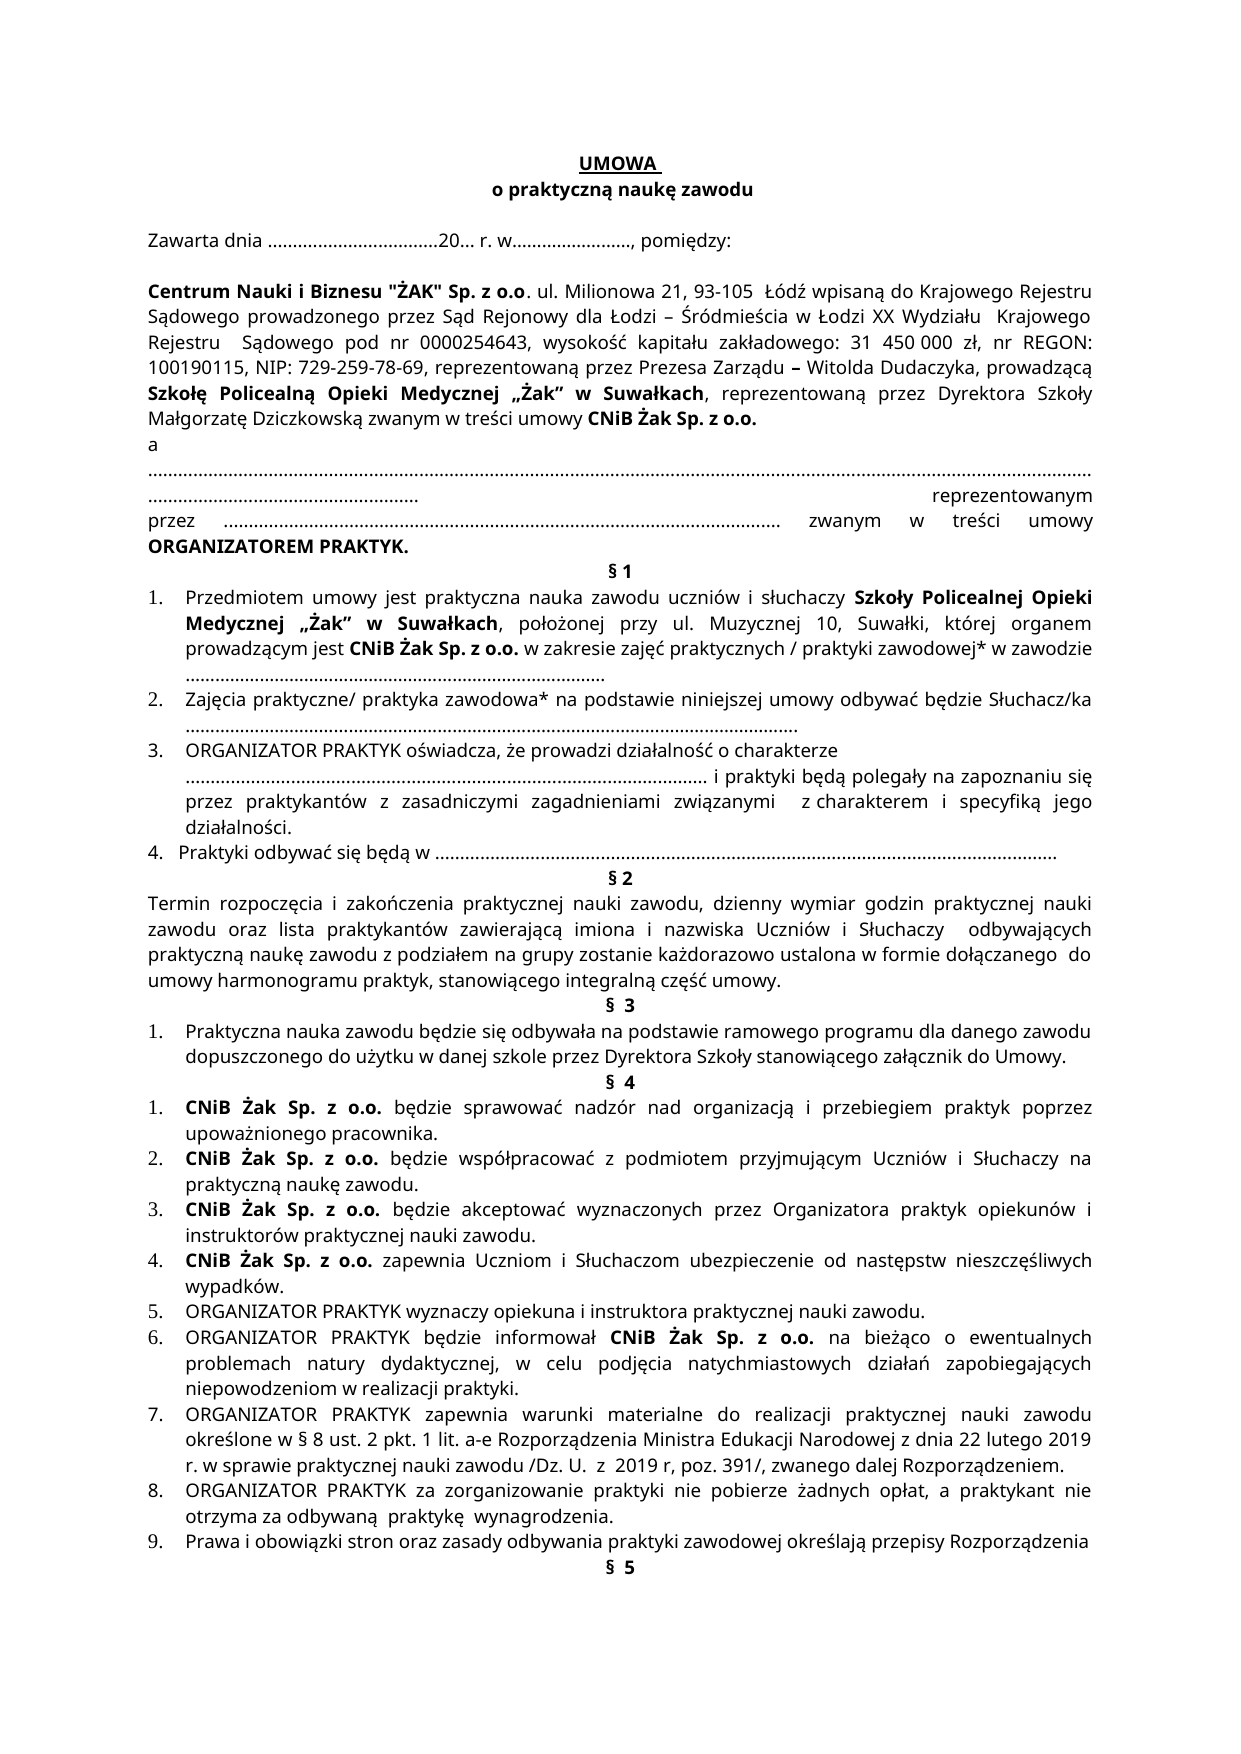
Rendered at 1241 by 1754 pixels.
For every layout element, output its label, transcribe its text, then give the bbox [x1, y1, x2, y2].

text § 4 [148, 1069, 1093, 1095]
list CNiB Żak Sp. z o.o. będzie sprawować nadzór nad organizacją i przebiegiem praktyk poprzez upoważnionego pracownika. [148, 1095, 1093, 1146]
text § 1 [148, 559, 1093, 584]
text UMOWA [148, 150, 1093, 176]
list ORGANIZATOR PRAKTYK za zorganizowanie praktyki nie pobierze żadnych opłat, a praktykant nie otrzyma za odbywaną praktykę wynagrodzenia. [148, 1477, 1093, 1528]
list Zajęcia praktyczne/ praktyka zawodowa* na podstawie niniejszej umowy odbywać będzie Słuchacz/ka ……………………………………………………………………………………………………………. [148, 686, 1093, 737]
text § 2 [148, 865, 1093, 891]
text Centrum Nauki i Biznesu "ŻAK" Sp. z o.o. ul. Milionowa 21, 93-105 Łódź wpisaną do Krajowego Rejestru Sądowego prowadzonego przez Sąd Rejonowy dla Łodzi – Śródmieścia w Łodzi XX Wydziału Krajowego Rejestru Sądowego pod nr 0000254643, wysokość kapitału zakładowego: 31 450 000 zł, nr REGON: 100190115, NIP: 729-259-78-69, reprezentowaną przez Prezesa Zarządu – Witolda Dudaczyka, prowadzącą Szkołę Policealną Opieki Medycznej „Żak” w Suwałkach, reprezentowaną przez Dyrektora Szkoły Małgorzatę Dziczkowską zwanym w treści umowy CNiB Żak Sp. z o.o. [148, 278, 1093, 431]
text ........................................................................................................ i praktyki będą polegały na zapoznaniu się przez praktykantów z zasadniczymi zagadnieniami związanymi z charakterem i specyfiką jego działalności. [185, 763, 1093, 839]
list Prawa i obowiązki stron oraz zasady odbywania praktyki zawodowej określają przepisy Rozporządzenia [148, 1528, 1093, 1554]
text 4. Praktyki odbywać się będą w ............................................................................................................................ [148, 839, 1093, 865]
text Termin rozpoczęcia i zakończenia praktycznej nauki zawodu, dzienny wymiar godzin praktycznej nauki zawodu oraz lista praktykantów zawierającą imiona i nazwiska Uczniów i Słuchaczy odbywających praktyczną naukę zawodu z podziałem na grupy zostanie każdorazowo ustalona w formie dołączanego do umowy harmonogramu praktyk, stanowiącego integralną część umowy. [148, 891, 1093, 993]
list ORGANIZATOR PRAKTYK zapewnia warunki materialne do realizacji praktycznej nauki zawodu określone w § 8 ust. 2 pkt. 1 lit. a-e Rozporządzenia Ministra Edukacji Narodowej z dnia 22 lutego 2019 r. w sprawie praktycznej nauki zawodu /Dz. U. z 2019 r, poz. 391/, zwanego dalej Rozporządzeniem. [148, 1401, 1093, 1477]
list ORGANIZATOR PRAKTYK będzie informował CNiB Żak Sp. z o.o. na bieżąco o ewentualnych problemach natury dydaktycznej, w celu podjęcia natychmiastowych działań zapobiegających niepowodzeniom w realizacji praktyki. [148, 1324, 1093, 1401]
text .................................................................................................................................................................................................................................................. reprezentowanym przez ............................................................................................................... zwanym w treści umowy ORGANIZATOREM PRAKTYK. [148, 457, 1093, 559]
list ORGANIZATOR PRAKTYK wyznaczy opiekuna i instruktora praktycznej nauki zawodu. [148, 1299, 1093, 1324]
list Przedmiotem umowy jest praktyczna nauka zawodu uczniów i słuchaczy Szkoły Policealnej Opieki Medycznej „Żak” w Suwałkach, położonej przy ul. Muzycznej 10, Suwałki, której organem prowadzącym jest CNiB Żak Sp. z o.o. w zakresie zajęć praktycznych / praktyki zawodowej* w zawodzie …………………………………………………………………………. [148, 584, 1093, 686]
list CNiB Żak Sp. z o.o. będzie współpracować z podmiotem przyjmującym Uczniów i Słuchaczy na praktyczną naukę zawodu. [148, 1146, 1093, 1197]
list CNiB Żak Sp. z o.o. zapewnia Uczniom i Słuchaczom ubezpieczenie od następstw nieszczęśliwych wypadków. [148, 1248, 1093, 1299]
list ORGANIZATOR PRAKTYK oświadcza, że prowadzi działalność o charakterze [148, 737, 1093, 763]
list CNiB Żak Sp. z o.o. będzie akceptować wyznaczonych przez Organizatora praktyk opiekunów i instruktorów praktycznej nauki zawodu. [148, 1197, 1093, 1248]
text a [148, 431, 1093, 457]
text o praktyczną naukę zawodu [148, 176, 1093, 201]
text § 3 [148, 993, 1093, 1018]
text Zawarta dnia ..................................20... r. w……………………, pomiędzy: [148, 227, 1093, 252]
text § 5 [148, 1554, 1093, 1579]
list Praktyczna nauka zawodu będzie się odbywała na podstawie ramowego programu dla danego zawodu dopuszczonego do użytku w danej szkole przez Dyrektora Szkoły stanowiącego załącznik do Umowy. [148, 1018, 1093, 1069]
